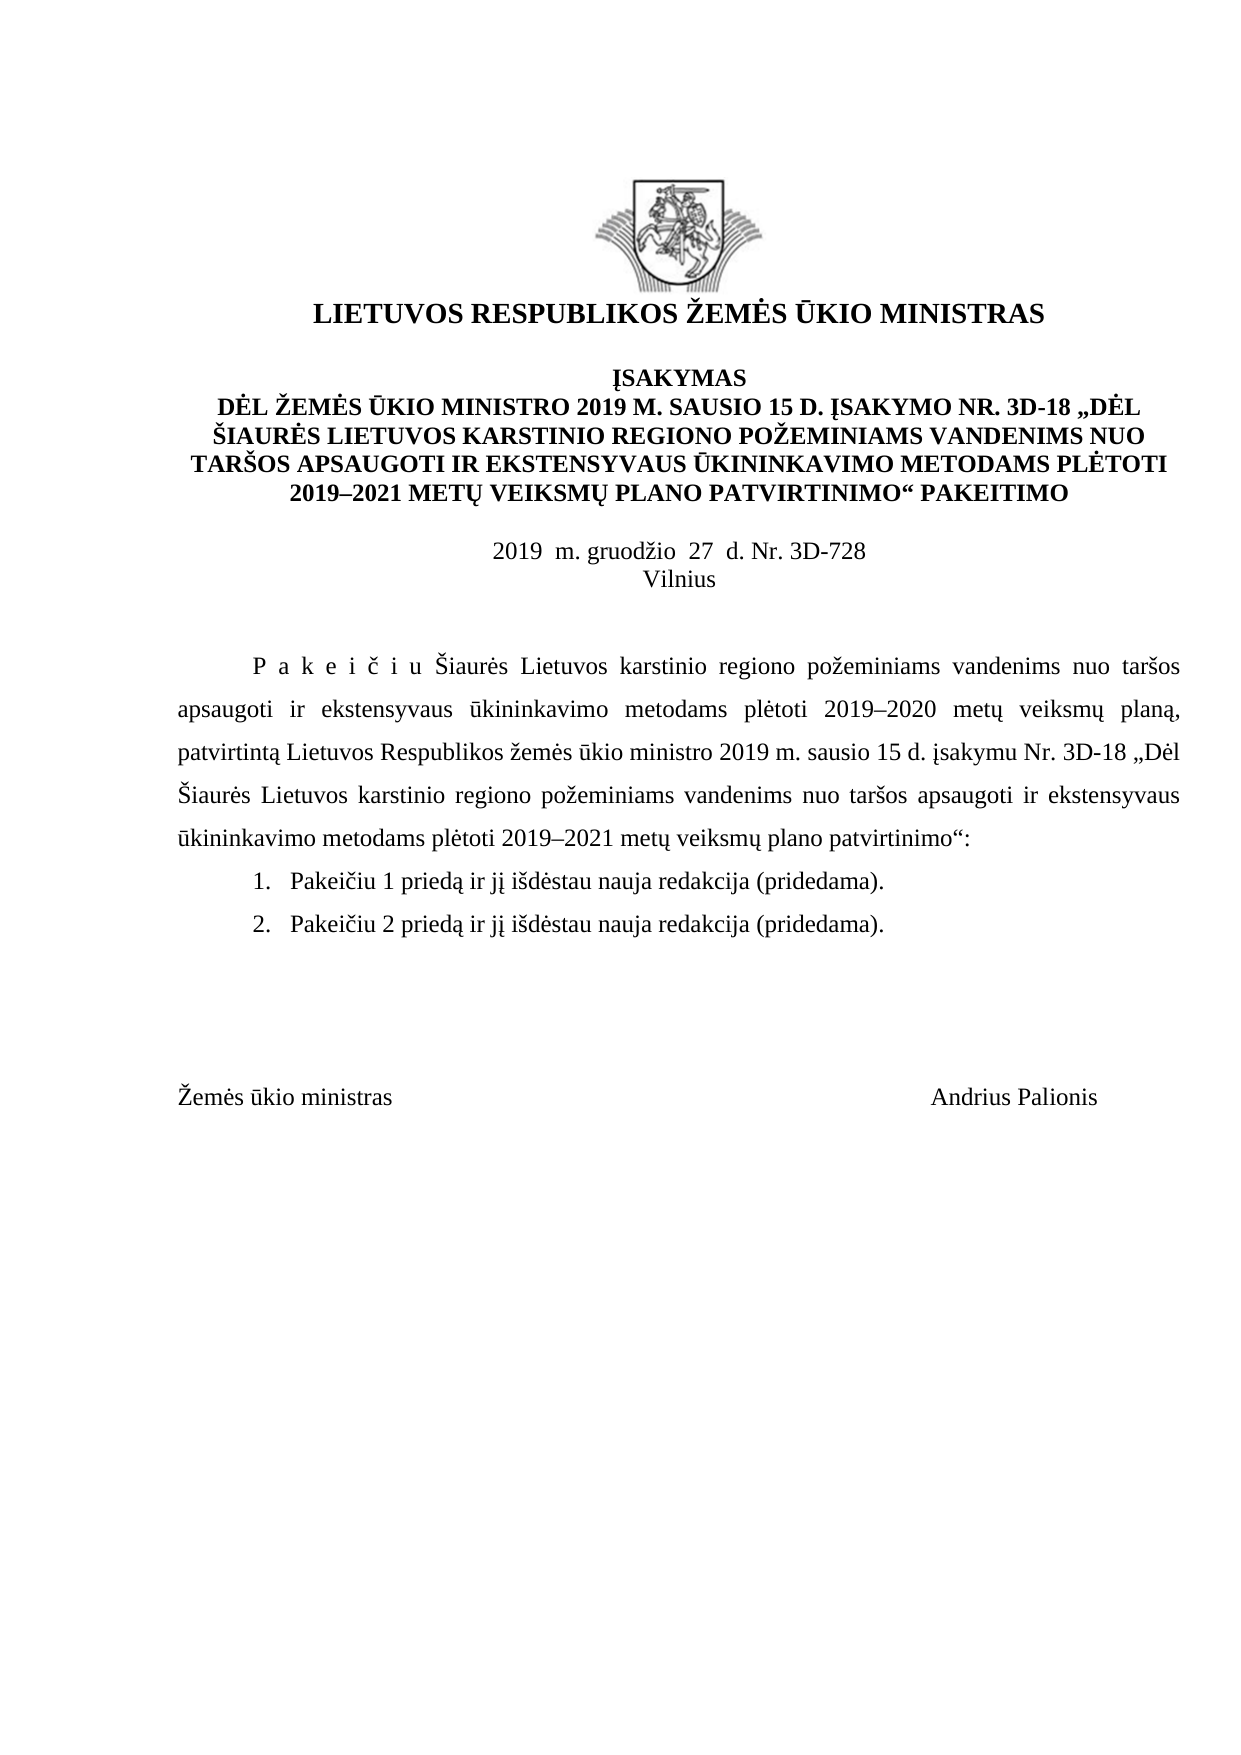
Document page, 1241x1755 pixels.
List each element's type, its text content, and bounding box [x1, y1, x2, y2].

text DĖL ŽEMĖS ŪKIO MINISTRO 2019 M. SAUSIO 15 D. ĮSAKYMO NR. 3D-18 „DĖL ŠIAURĖS LIETUVOS KARSTINIO REGIONO POŽEMINIAMS VANDENIMS NUO TARŠOS APSAUGOTI IR EKSTENSYVAUS ŪKININKAVIMO METODAMS PLĖTOTI 2019–2021 METŲ VEIKSMŲ PLANO PATVIRTINIMO“ PAKEITIMO [177, 392, 1181, 507]
text LIETUVOS RESPUBLIKOS ŽEMĖS ŪKIO MINISTRAS [177, 296, 1181, 330]
text Žemės ūkio ministras Andrius Palionis [177, 1082, 1181, 1111]
text 2019 m. gruodžio 27 d. Nr. 3D-728 [177, 536, 1181, 564]
text 1. Pakeičiu 1 priedą ir jį išdėstau nauja redakcija (pridedama). [252, 866, 1181, 895]
text P a k e i č i u Šiaurės Lietuvos karstinio regiono požeminiams vandenims nuo taršos apsaugoti ir ekstensyvaus ūkininkavimo metodams plėtoti 2019–2020 metų veiksmų planą, patvirtintą Lietuvos Respublikos žemės ūkio ministro 2019 m. sausio 15 d. įsakymu Nr. 3D-18 „Dėl Šiaurės Lietuvos karstinio regiono požeminiams vandenims nuo taršos apsaugoti ir ekstensyvaus ūkininkavimo metodams plėtoti 2019–2021 metų veiksmų plano patvirtinimo“: [177, 651, 1181, 852]
text 2. Pakeičiu 2 priedą ir jį išdėstau nauja redakcija (pridedama). [252, 909, 1181, 938]
text Vilnius [177, 564, 1181, 593]
text ĮSAKYMAS [177, 363, 1181, 392]
